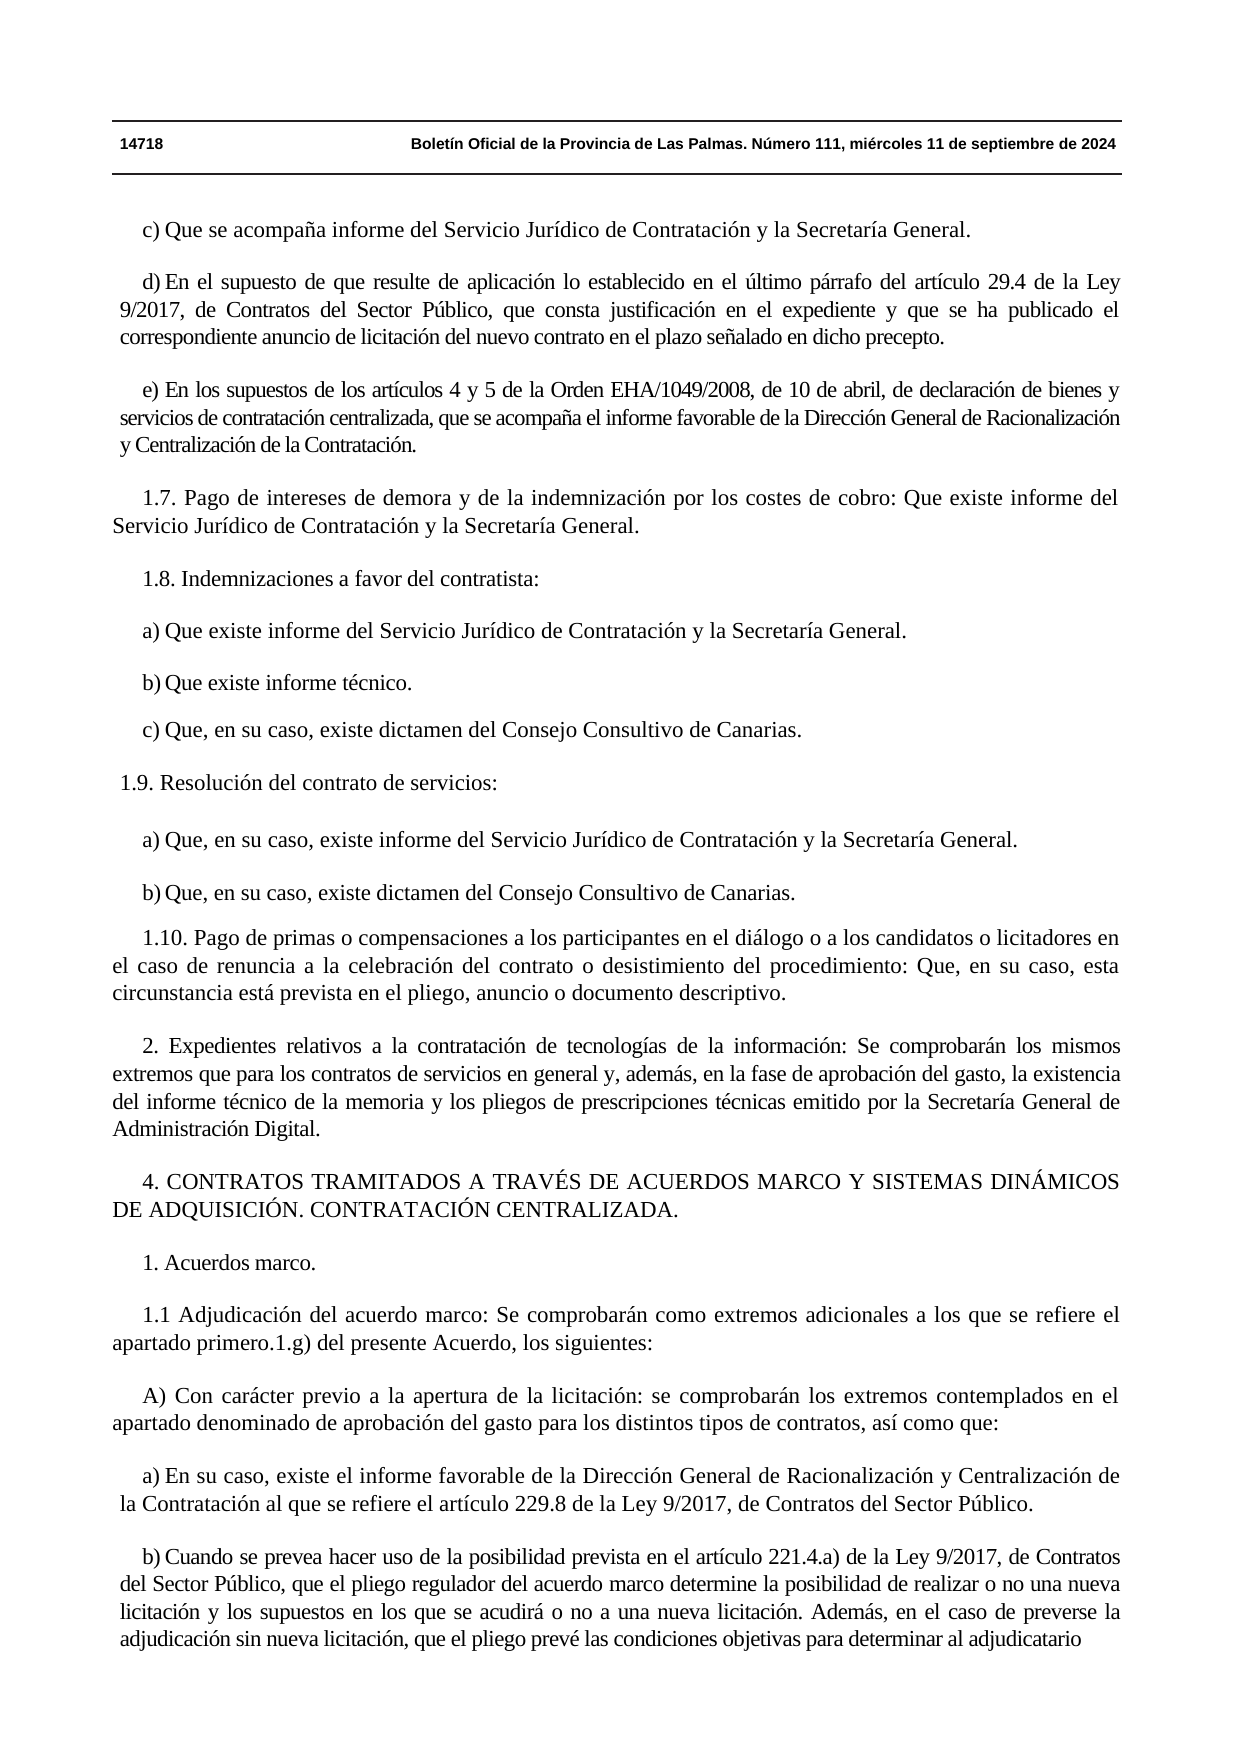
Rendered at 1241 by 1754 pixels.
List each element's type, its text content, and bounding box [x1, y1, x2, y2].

list Que existe informe del Servicio Jurídico de Contratación y la Secretaría General. [119, 618, 1121, 644]
list En los supuestos de los artículos 4 y 5 de la Orden EHA/1049/2008, de 10 de abril, de declaración de bienes y servicios de contratación centralizada, que se acompaña el informe favorable de la Dirección General de Racionalización y Centralización de la Contratación. [119, 375, 1121, 458]
text 2. Expedientes relativos a la contratación de tecnologías de la información: Se comprobarán los mismos extremos que para los contratos de servicios en general y, además, en la fase de aprobación del gasto, la existencia del informe técnico de la memoria y los pliegos de prescripciones técnicas emitido por la Secretaría General de Administración Digital. [112, 1032, 1121, 1142]
text 1.7. Pago de intereses de demora y de la indemnización por los costes de cobro: Que existe informe del Servicio Jurídico de Contratación y la Secretaría General. [112, 484, 1121, 539]
text 14718 Boletín Oficial de la Provincia de Las Palmas. Número 111, miércoles 11 de septiembre de 2024 [119, 135, 1121, 153]
text 4. CONTRATOS TRAMITADOS A TRAVÉS DE ACUERDOS MARCO Y SISTEMAS DINÁMICOS DE ADQUISICIÓN. CONTRATACIÓN CENTRALIZADA. [112, 1168, 1121, 1223]
list En el supuesto de que resulte de aplicación lo establecido en el último párrafo del artículo 29.4 de la Ley 9/2017, de Contratos del Sector Público, que consta justificación en el expediente y que se ha publicado el correspondiente anuncio de licitación del nuevo contrato en el plazo señalado en dicho precepto. [119, 267, 1121, 350]
list Que, en su caso, existe dictamen del Consejo Consultivo de Canarias. [119, 880, 1121, 905]
text 1.8. Indemnizaciones a favor del contratista: [142, 566, 1121, 591]
list En su caso, existe el informe favorable de la Dirección General de Racionalización y Centralización de la Contratación al que se refiere el artículo 229.8 de la Ley 9/2017, de Contratos del Sector Público. [119, 1462, 1121, 1517]
list Que, en su caso, existe dictamen del Consejo Consultivo de Canarias. 1.9. Resolución del contrato de servicios: [119, 696, 1121, 800]
text 1.10. Pago de primas o compensaciones a los participantes en el diálogo o a los candidatos o licitadores en el caso de renuncia a la celebración del contrato o desistimiento del procedimiento: Que, en su caso, esta circunstancia está prevista en el pliego, anuncio o documento descriptivo. [112, 923, 1121, 1006]
text 1. Acuerdos marco. [142, 1250, 1121, 1276]
text 1.1 Adjudicación del acuerdo marco: Se comprobarán como extremos adicionales a los que se refiere el apartado primero.1.g) del presente Acuerdo, los siguientes: [112, 1301, 1121, 1356]
text A) Con carácter previo a la apertura de la licitación: se comprobarán los extremos contemplados en el apartado denominado de aprobación del gasto para los distintos tipos de contratos, así como que: [112, 1381, 1121, 1436]
list Que se acompaña informe del Servicio Jurídico de Contratación y la Secretaría General. [119, 217, 1121, 242]
list Cuando se prevea hacer uso de la posibilidad prevista en el artículo 221.4.a) de la Ley 9/2017, de Contratos del Sector Público, que el pliego regulador del acuerdo marco determine la posibilidad de realizar o no una nueva licitación y los supuestos en los que se acudirá o no a una nueva licitación. Además, en el caso de preverse la adjudicación sin nueva licitación, que el pliego prevé las condiciones objetivas para determinar al adjudicatario [119, 1542, 1121, 1652]
list Que, en su caso, existe informe del Servicio Jurídico de Contratación y la Secretaría General. [119, 827, 1121, 853]
list Que existe informe técnico. [119, 670, 1121, 696]
